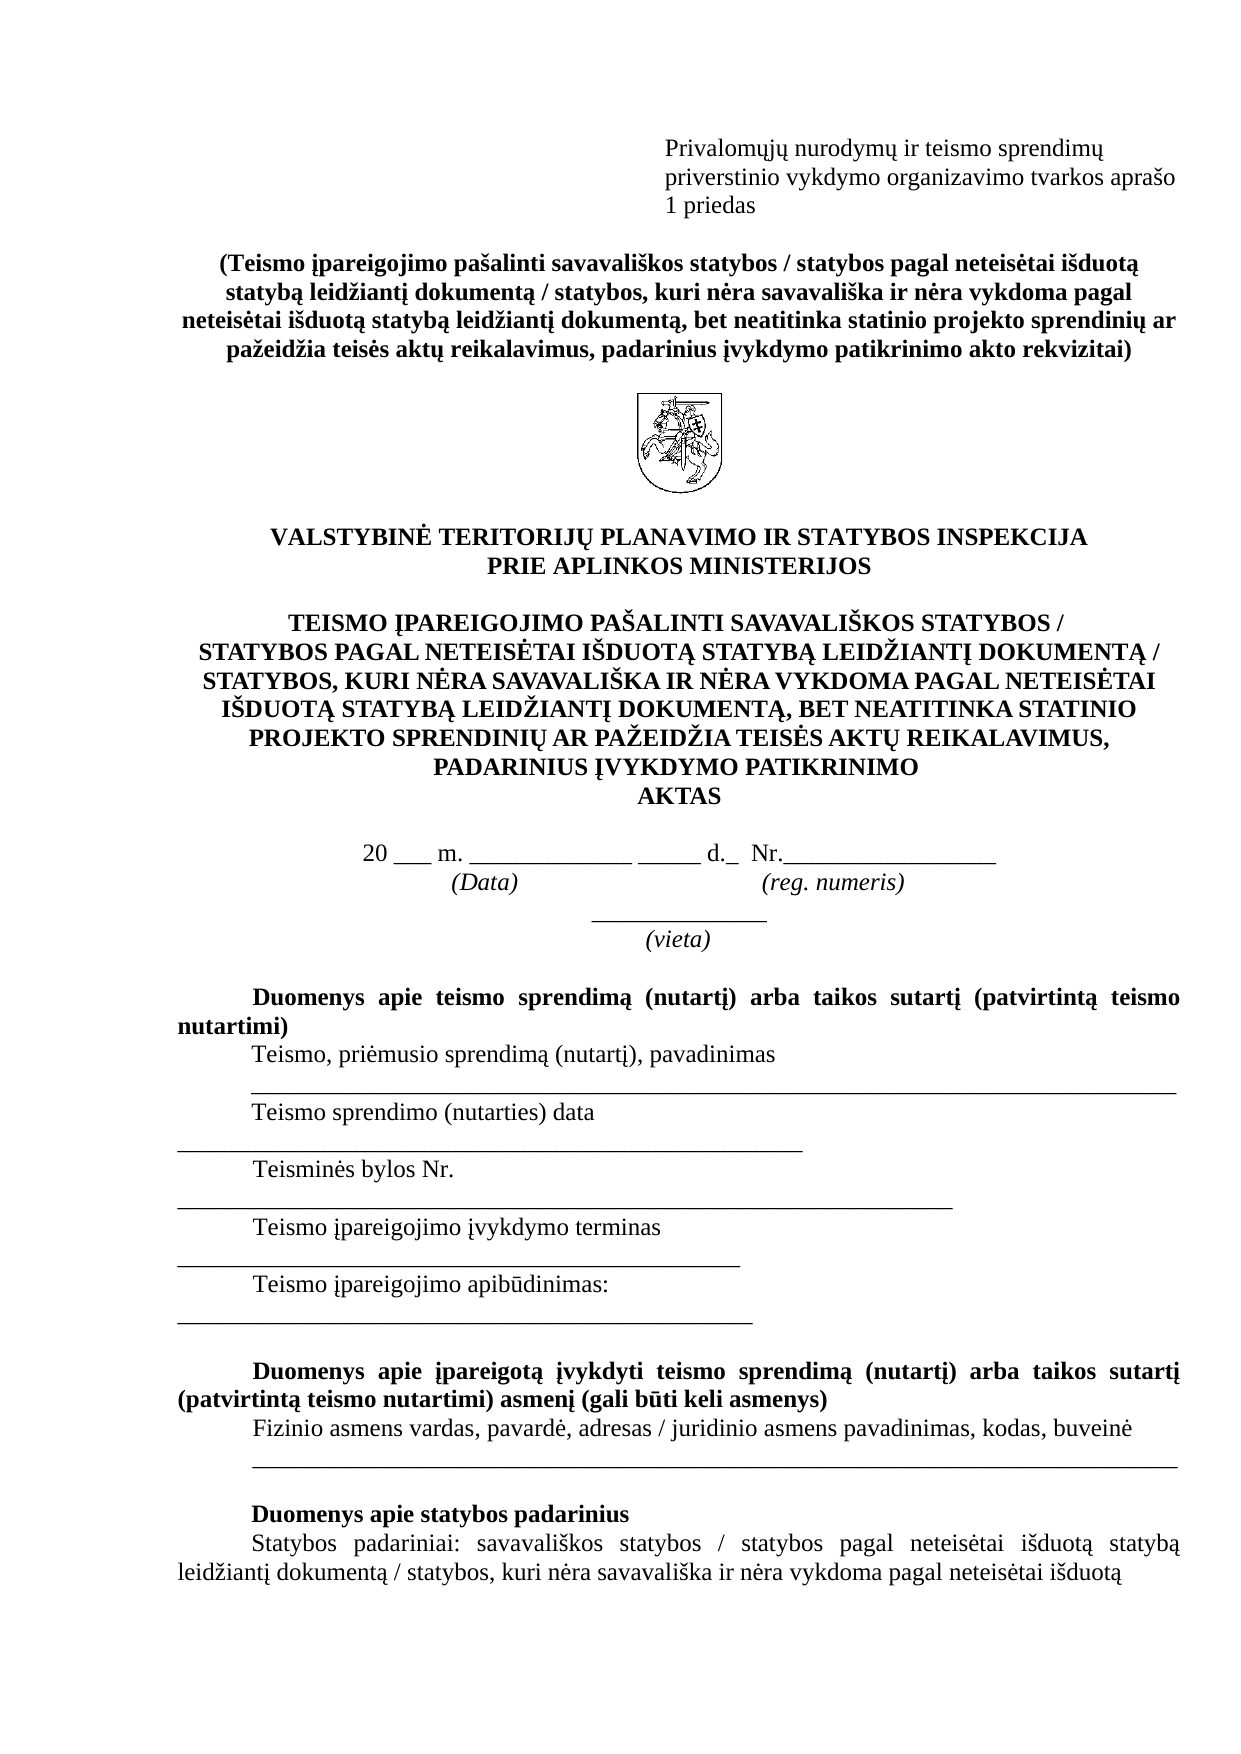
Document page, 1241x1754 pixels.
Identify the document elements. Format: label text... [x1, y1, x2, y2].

text Teismo, priėmusio sprendimą (nutartį), pavadinimas [177, 1039, 1181, 1068]
text __________________________________________________________________________ [177, 1068, 1181, 1097]
text TEISMO ĮPAREIGOJIMO PAŠALINTI SAVAVALIŠKOS STATYBOS / [177, 608, 1181, 637]
text __________________________________________________________________________ [177, 1442, 1181, 1471]
text Teisminės bylos Nr. ______________________________________________________________ [177, 1154, 1181, 1212]
text (vieta) [177, 924, 1181, 953]
text STATYBOS PAGAL NETEISĖTAI IŠDUOTĄ STATYBĄ LEIDŽIANTĮ DOKUMENTĄ / STATYBOS, KURI NĖRA SAVAVALIŠKA IR NĖRA VYKDOMA PAGAL NETEISĖTAI IŠDUOTĄ STATYBĄ LEIDŽIANTĮ DOKUMENTĄ, BET NEATITINKA STATINIO PROJEKTO SPRENDINIŲ AR PAŽEIDŽIA TEISĖS AKTŲ REIKALAVIMUS, PADARINIUS ĮVYKDYMO PATIKRINIMO [177, 637, 1181, 781]
text Privalomųjų nurodymų ir teismo sprendimų [664, 133, 1181, 162]
text (Data) (reg. numeris) [177, 867, 1181, 896]
text priverstinio vykdymo organizavimo tvarkos aprašo [664, 162, 1181, 190]
text Teismo įpareigojimo apibūdinimas: ______________________________________________ [177, 1269, 1181, 1327]
text ______________ [177, 896, 1181, 924]
text Duomenys apie statybos padarinius [177, 1499, 1181, 1528]
text Teismo įpareigojimo įvykdymo terminas _____________________________________________ [177, 1212, 1181, 1269]
text Teismo sprendimo (nutarties) data __________________________________________________ [177, 1097, 1181, 1154]
text 20 ___ m. _____________ _____ d._ Nr._________________ [177, 838, 1181, 867]
text 1 priedas [664, 190, 1181, 219]
text AKTAS [177, 781, 1181, 809]
text PRIE APLINKOS MINISTERIJOS [177, 551, 1181, 579]
text VALSTYBINĖ TERITORIJŲ PLANAVIMO IR STATYBOS INSPEKCIJA [177, 522, 1181, 551]
text (Teismo įpareigojimo pašalinti savavališkos statybos / statybos pagal neteisėtai išduotą statybą leidžiantį dokumentą / statybos, kuri nėra savavališka ir nėra vykdoma pagal neteisėtai išduotą statybą leidžiantį dokumentą, bet neatitinka statinio projekto sprendinių ar pažeidžia teisės aktų reikalavimus, padarinius įvykdymo patikrinimo akto rekvizitai) [177, 248, 1181, 363]
text Duomenys apie teismo sprendimą (nutartį) arba taikos sutartį (patvirtintą teismo nutartimi) [177, 982, 1181, 1039]
text Duomenys apie įpareigotą įvykdyti teismo sprendimą (nutartį) arba taikos sutartį (patvirtintą teismo nutartimi) asmenį (gali būti keli asmenys) [177, 1356, 1181, 1413]
text Fizinio asmens vardas, pavardė, adresas / juridinio asmens pavadinimas, kodas, buveinė [177, 1413, 1181, 1442]
text Statybos padariniai: savavališkos statybos / statybos pagal neteisėtai išduotą statybą leidžiantį dokumentą / statybos, kuri nėra savavališka ir nėra vykdoma pagal neteisėtai išduotą [177, 1528, 1181, 1586]
